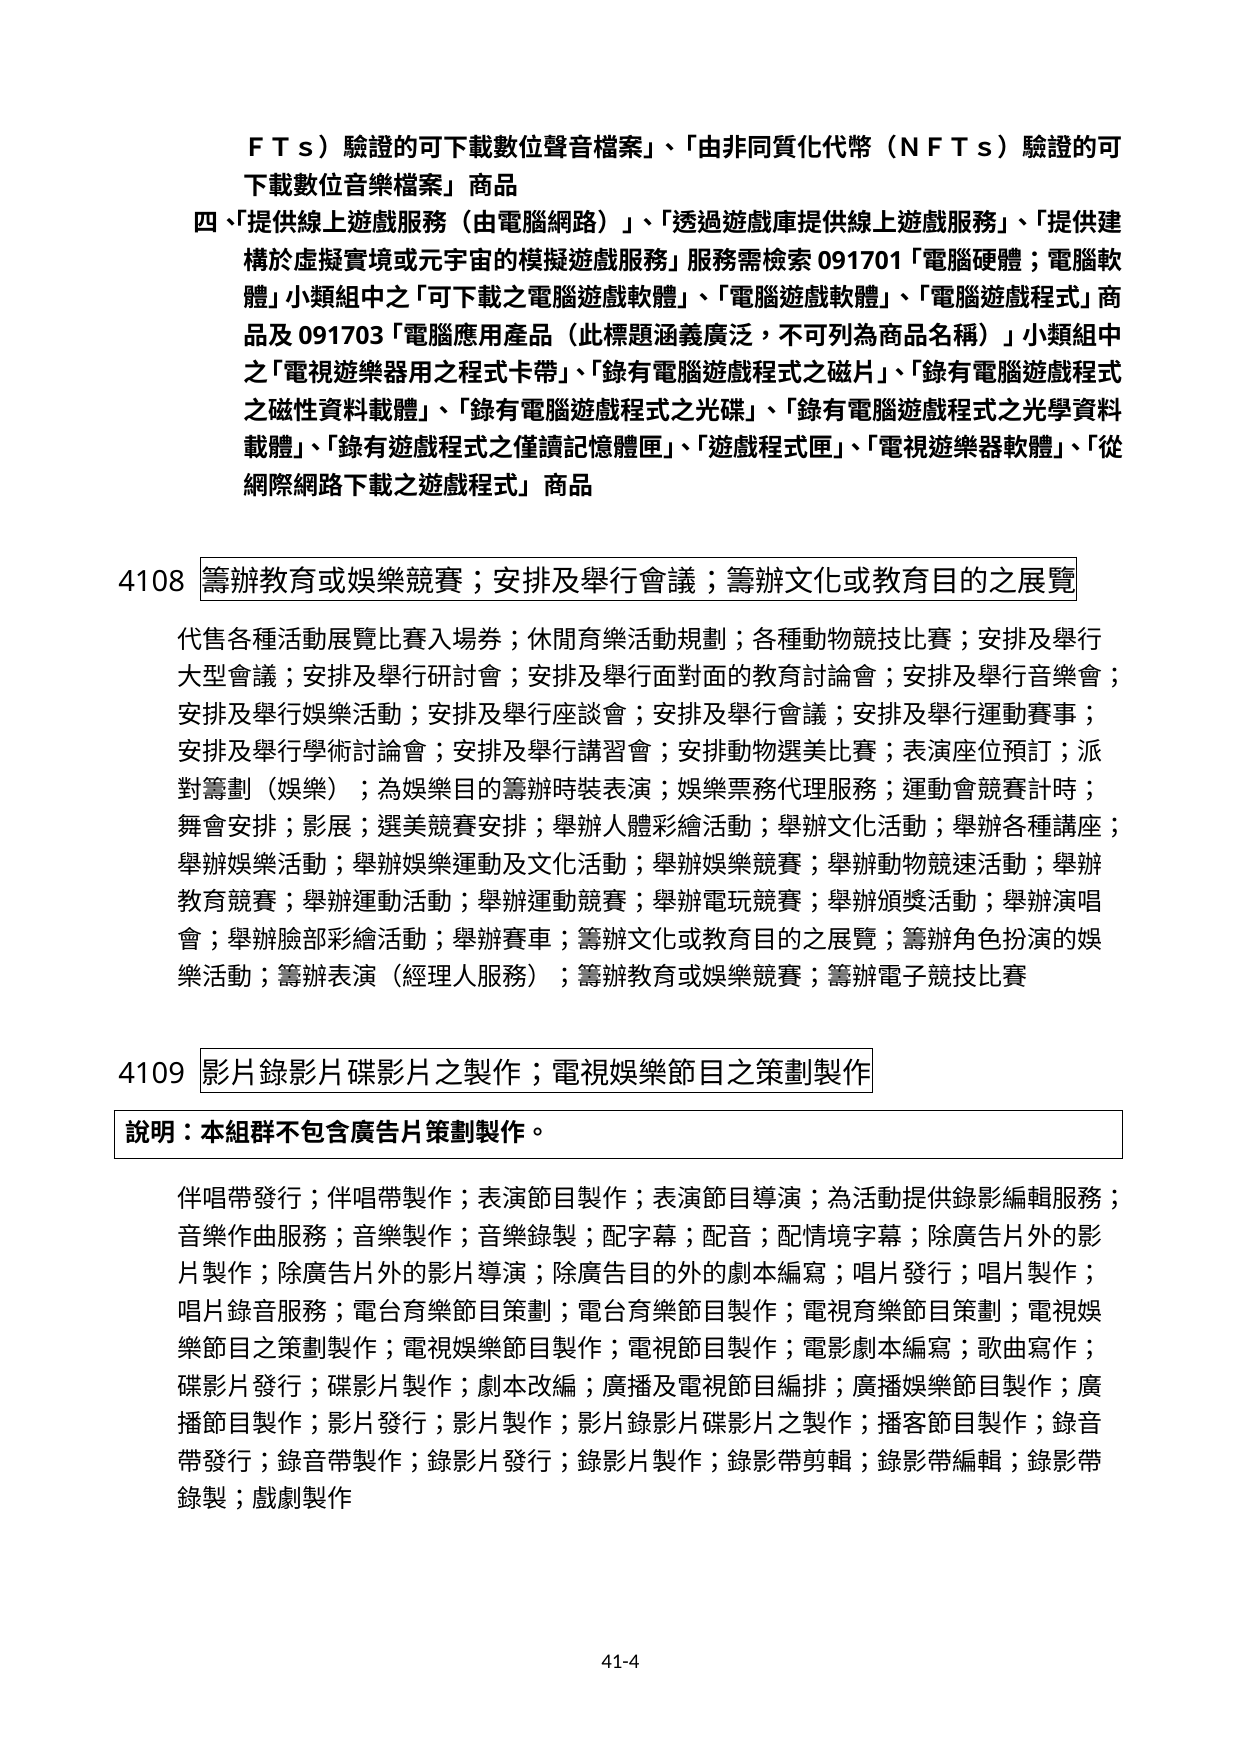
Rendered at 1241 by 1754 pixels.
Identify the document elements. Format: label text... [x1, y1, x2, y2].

text 影片錄影片碟影片之製作；電視娛樂節目之策劃製作 [201, 1050, 872, 1092]
text 三、「提供線上音樂欣賞服務」、「提供不可下載之線上音樂」服務需檢索0933「電影片；錄影帶；唱片；錄音帶」組群所有商品及091703「電腦應用產品（此標題涵義廣泛，不可列為商品名稱）」小類組中之「從網際網路下載之音樂」、「從網際網路下載之聲音」、「可下載之手機鈴聲」、「可下載之音樂檔案」、「由非同質化代幣（ＮＦＴｓ）驗證的可下載數位聲音檔案」、「由非同質化代幣（ＮＦＴｓ）驗證的可下載數位音樂檔案」商品 [193, 127, 1122, 202]
text [873, 1050, 1122, 1092]
text 4109 [118, 1050, 200, 1092]
text 籌辦教育或娛樂競賽；安排及舉行會議；籌辦文化或教育目的之展覽 [201, 558, 1076, 600]
text 四、「提供線上遊戲服務（由電腦網路）」、「透過遊戲庫提供線上遊戲服務」、「提供建構於虛擬實境或元宇宙的模擬遊戲服務」服務需檢索091701「電腦硬體；電腦軟體」小類組中之「可下載之電腦遊戲軟體」、「電腦遊戲軟體」、「電腦遊戲程式」商品及091703「電腦應用產品（此標題涵義廣泛，不可列為商品名稱）」小類組中之「電視遊樂器用之程式卡帶」、「錄有電腦遊戲程式之磁片」、「錄有電腦遊戲程式之磁性資料載體」、「錄有電腦遊戲程式之光碟」、「錄有電腦遊戲程式之光學資料載體」、「錄有遊戲程式之僅讀記憶體匣」、「遊戲程式匣」、「電視遊樂器軟體」、「從網際網路下載之遊戲程式」商品 [193, 202, 1122, 502]
text 4108 [118, 558, 200, 600]
text [1077, 558, 1122, 600]
text 代售各種活動展覽比賽入場券；休閒育樂活動規劃；各種動物競技比賽；安排及舉行大型會議；安排及舉行研討會；安排及舉行面對面的教育討論會；安排及舉行音樂會；安排及舉行娛樂活動；安排及舉行座談會；安排及舉行會議；安排及舉行運動賽事；安排及舉行學術討論會；安排及舉行講習會；安排動物選美比賽；表演座位預訂；派對籌劃（娛樂）；為娛樂目的籌辦時裝表演；娛樂票務代理服務；運動會競賽計時；舞會安排；影展；選美競賽安排；舉辦人體彩繪活動；舉辦文化活動；舉辦各種講座；舉辦娛樂活動；舉辦娛樂運動及文化活動；舉辦娛樂競賽；舉辦動物競速活動；舉辦教育競賽；舉辦運動活動；舉辦運動競賽；舉辦電玩競賽；舉辦頒獎活動；舉辦演唱會；舉辦臉部彩繪活動；舉辦賽車；籌辦文化或教育目的之展覽；籌辦角色扮演的娛樂活動；籌辦表演（經理人服務）；籌辦教育或娛樂競賽；籌辦電子競技比賽 [177, 619, 1122, 994]
text 伴唱帶發行；伴唱帶製作；表演節目製作；表演節目導演；為活動提供錄影編輯服務；音樂作曲服務；音樂製作；音樂錄製；配字幕；配音；配情境字幕；除廣告片外的影片製作；除廣告片外的影片導演；除廣告目的外的劇本編寫；唱片發行；唱片製作；唱片錄音服務；電台育樂節目策劃；電台育樂節目製作；電視育樂節目策劃；電視娛樂節目之策劃製作；電視娛樂節目製作；電視節目製作；電影劇本編寫；歌曲寫作；碟影片發行；碟影片製作；劇本改編；廣播及電視節目編排；廣播娛樂節目製作；廣播節目製作；影片發行；影片製作；影片錄影片碟影片之製作；播客節目製作；錄音帶發行；錄音帶製作；錄影片發行；錄影片製作；錄影帶剪輯；錄影帶編輯；錄影帶錄製；戲劇製作 [177, 1178, 1122, 1516]
table_header 說明：本組群不包含廣告片策劃製作。 [115, 1111, 1122, 1158]
